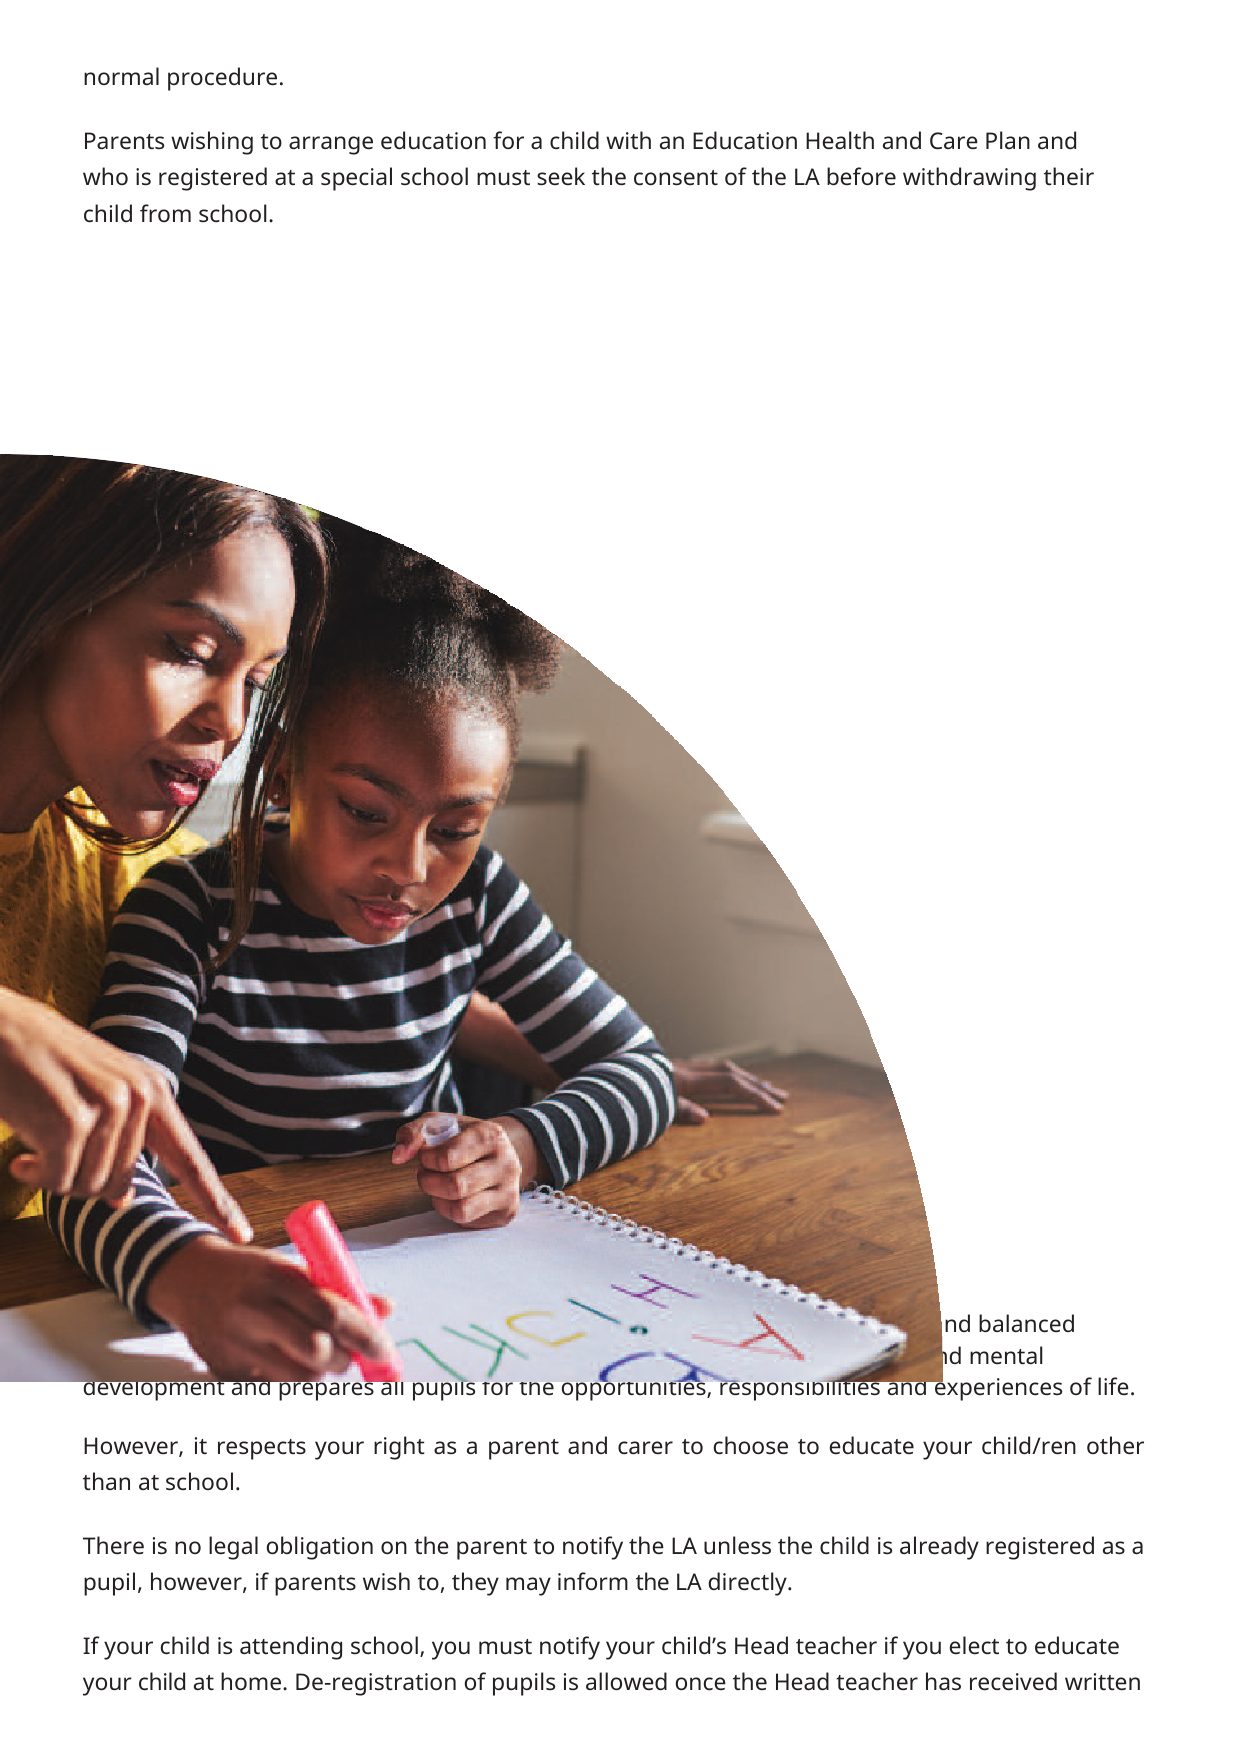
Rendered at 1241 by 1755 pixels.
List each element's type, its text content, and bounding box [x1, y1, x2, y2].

text normal procedure. [83, 60, 1148, 92]
text However, it respects your right as a parent and carer to choose to educate your child/ren other than at school. [82, 1430, 1146, 1497]
text Parents wishing to arrange education for a child with an Education Health and Care Plan and who is registered at a special school must seek the consent of the LA before withdrawing their child from school. [83, 125, 1114, 229]
text If your child is attending school, you must notify your child’s Head teacher if you elect to educate your child at home. De-registration of pupils is allowed once the Head teacher has received written [83, 1630, 1163, 1698]
subtitle Procedures for Notifying the Local Authority or Current School [907, 1138, 1170, 1178]
subtitle Local Authority Involvement [931, 1241, 1170, 1281]
text The LA believes in the value of school-based education which provides a broad and balanced curriculum that promotes pupils’ spiritual, moral, social, and cultural, physical and mental development and prepares all pupils for the opportunities, responsibilities and experiences of life. [82, 1308, 1170, 1402]
text There is no legal obligation on the parent to notify the LA unless the child is already registered as a pupil, however, if parents wish to, they may inform the LA directly. [83, 1529, 1160, 1597]
